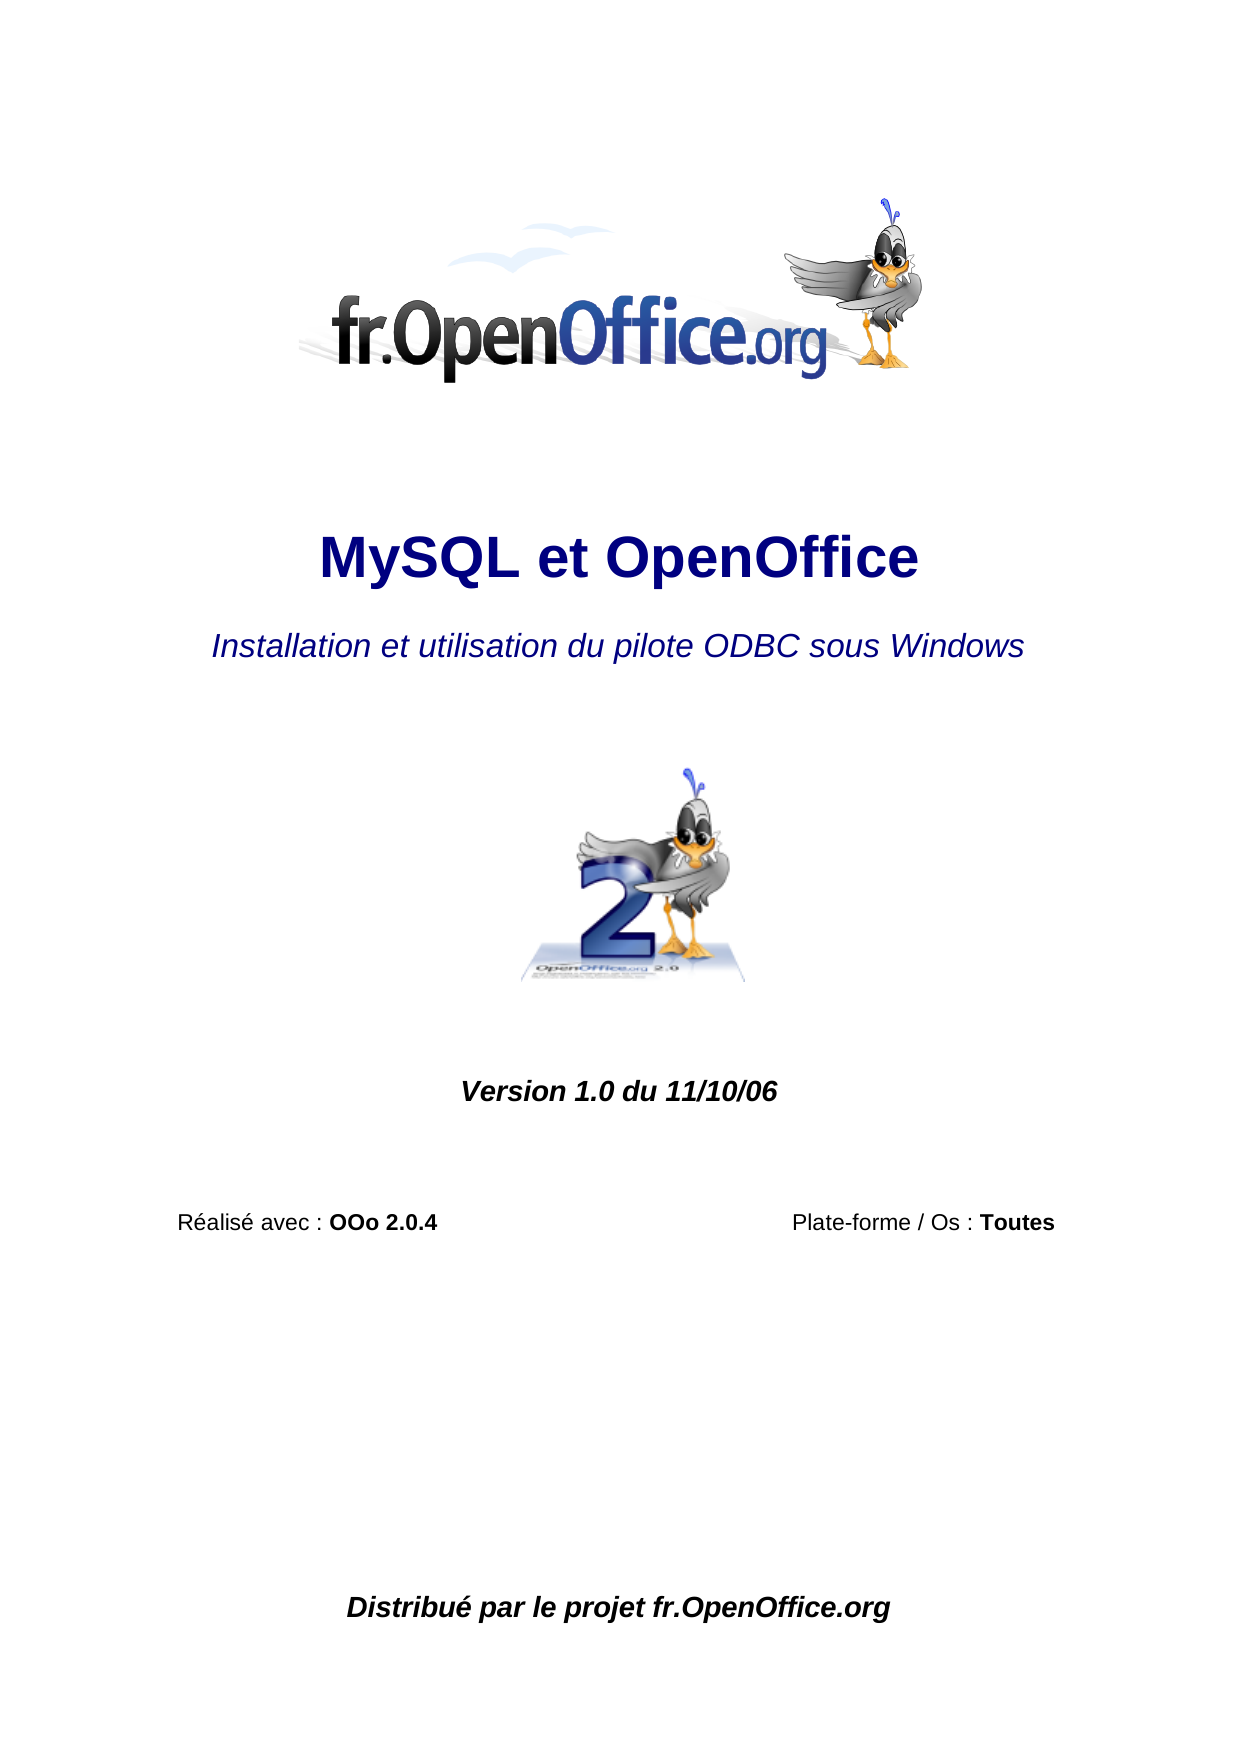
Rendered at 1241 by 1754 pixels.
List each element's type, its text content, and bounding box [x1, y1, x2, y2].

subtitle Installation et utilisation du pilote ODBC sous Windows [118, 627, 1122, 664]
picture [521, 757, 745, 982]
title MySQL et OpenOffice [118, 524, 1122, 589]
subtitle Distribué par le projet fr.OpenOffice.org [118, 1591, 1122, 1624]
text Réalisé avec : OOo 2.0.4 Plate-forme / Os : Toutes [177, 1209, 1063, 1236]
subtitle Version 1.0 du 11/10/06 [369, 1075, 871, 1107]
picture [298, 188, 942, 403]
